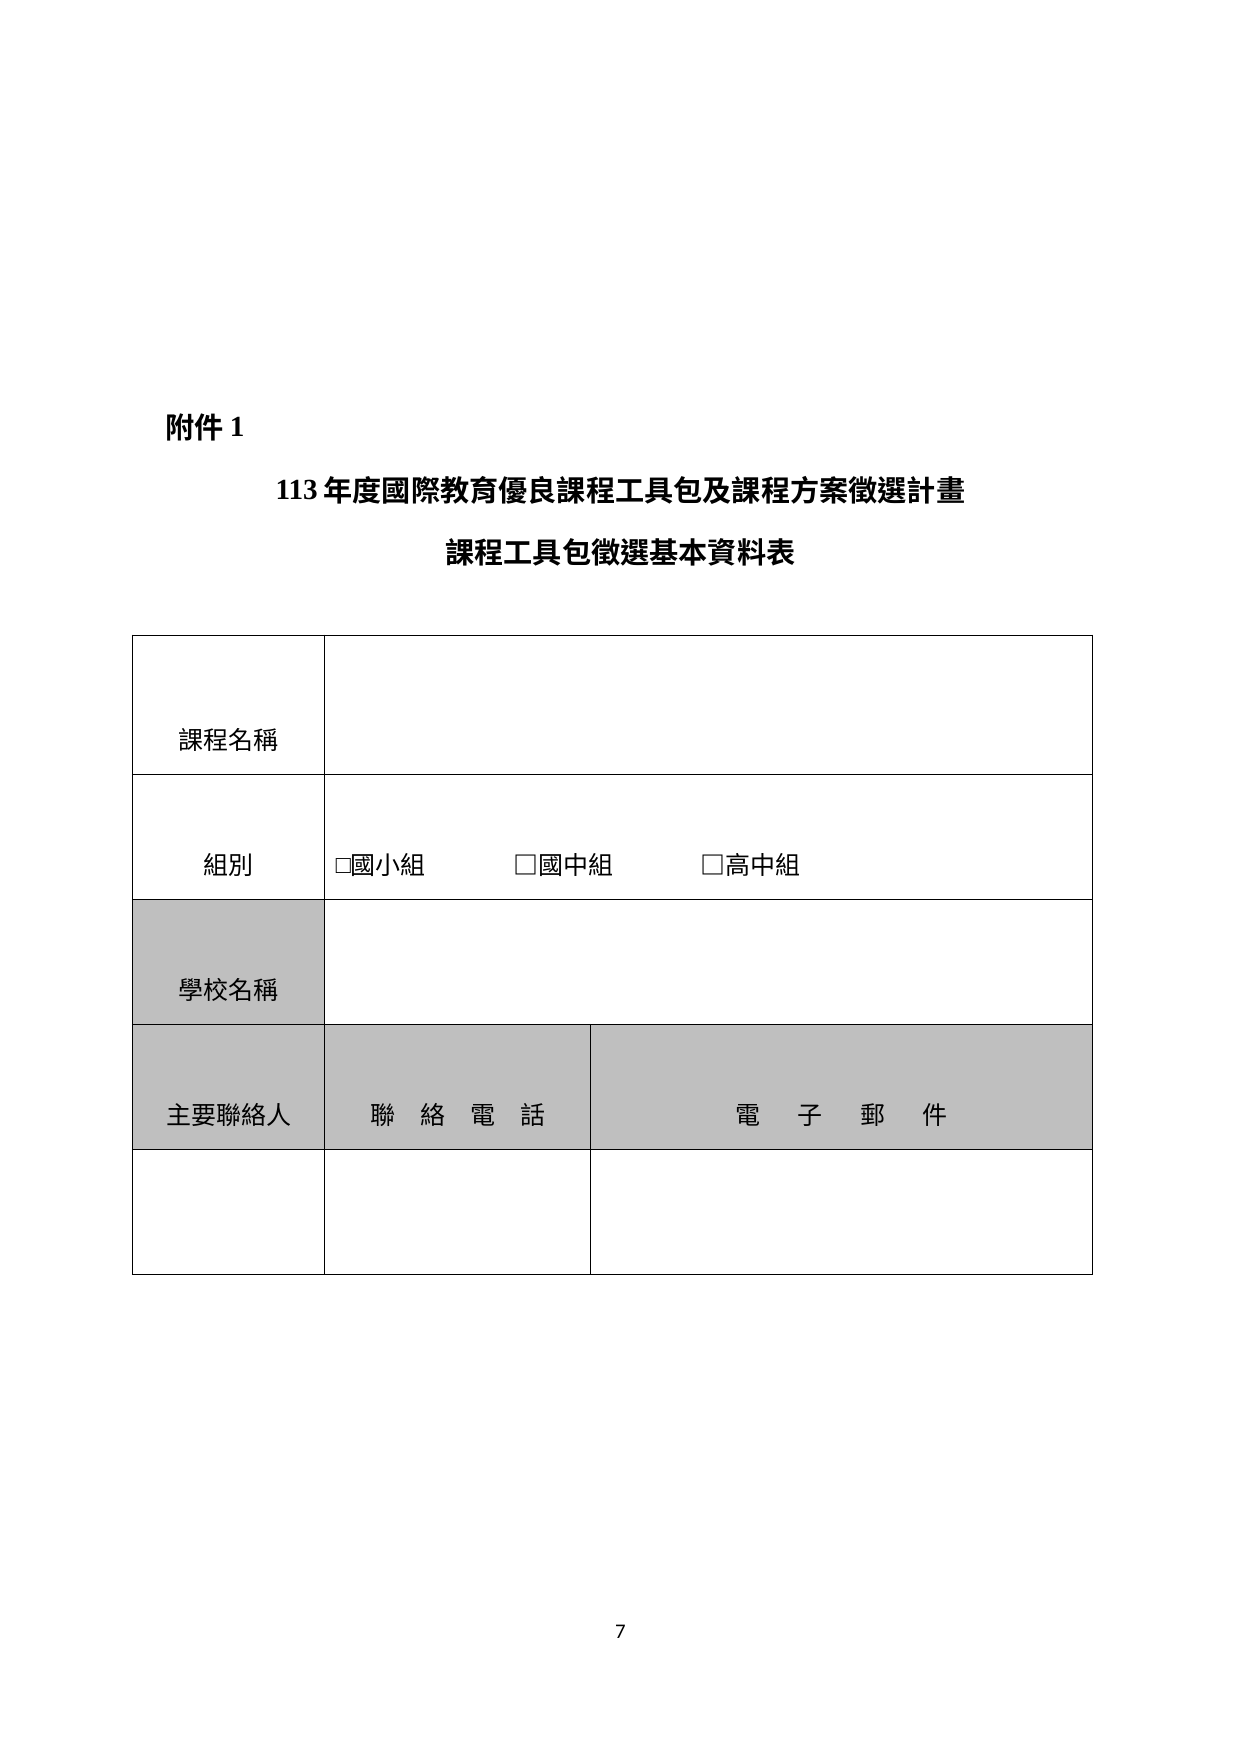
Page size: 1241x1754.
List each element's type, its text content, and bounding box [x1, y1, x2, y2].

table_cell [133, 1150, 324, 1274]
table_cell 學校名稱 [133, 900, 324, 1024]
table_header 課程名稱 [133, 636, 324, 774]
text 附件1 [165, 384, 1075, 447]
table_cell 聯 絡 電 話 [325, 1025, 590, 1149]
table_cell [325, 900, 1092, 1024]
table_header [325, 636, 1092, 774]
table_cell [325, 1150, 590, 1274]
text 113年度國際教育優良課程工具包及課程方案徵選計畫 課程工具包徵選基本資料表 [165, 447, 1075, 572]
table_cell □國小組 □國中組 □高中組 [325, 775, 1092, 899]
table_cell [591, 1150, 1092, 1274]
table_cell 主要聯絡人 [133, 1025, 324, 1149]
table_cell 組別 [133, 775, 324, 899]
table_cell 電 子 郵 件 [591, 1025, 1092, 1149]
